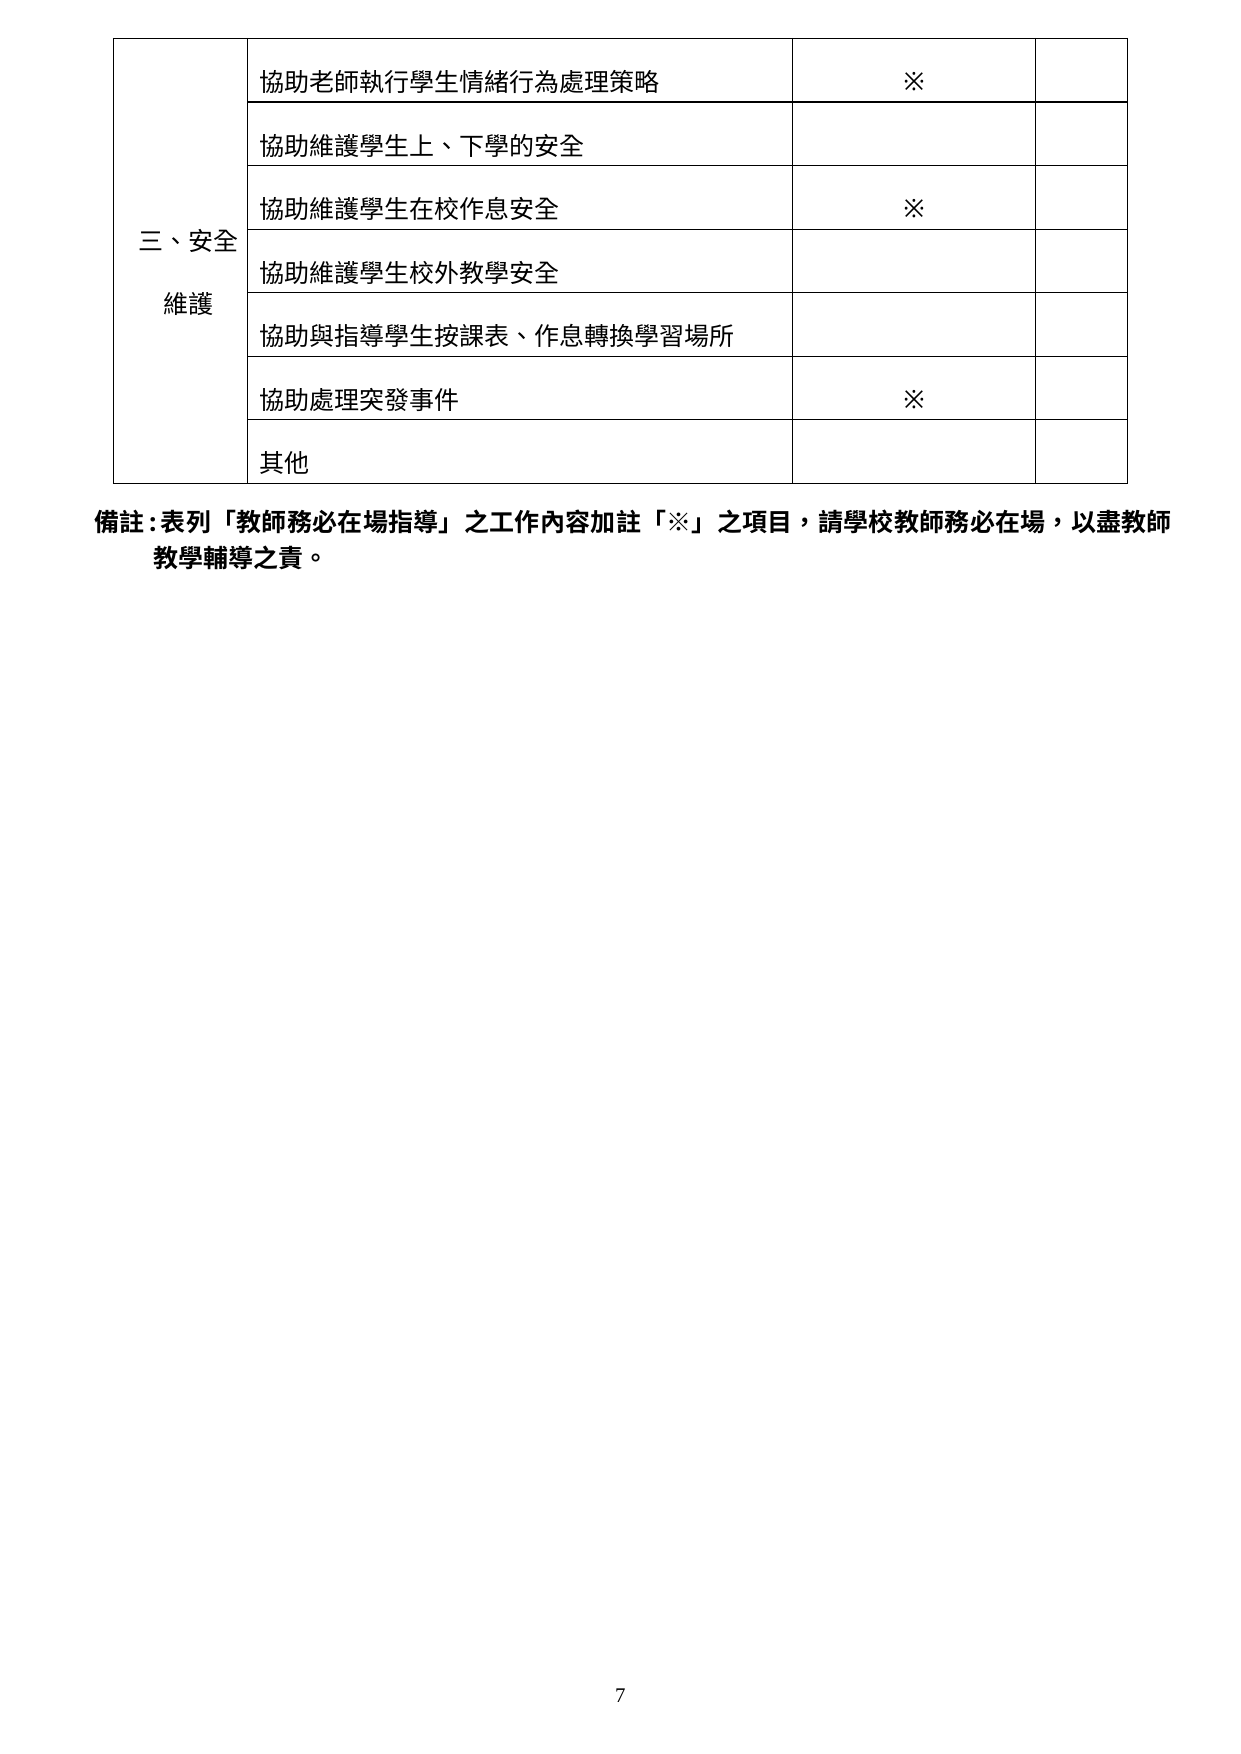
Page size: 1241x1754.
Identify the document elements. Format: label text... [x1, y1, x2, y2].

table_cell 協助處理突發事件 [248, 357, 792, 419]
table_cell ※ [793, 39, 1035, 101]
table_cell [1036, 230, 1127, 292]
table_cell 協助維護學生上、下學的安全 [248, 103, 792, 165]
table_cell 協助維護學生校外教學安全 [248, 230, 792, 292]
table_cell [1036, 39, 1127, 101]
table_cell [1036, 293, 1127, 356]
table_cell [793, 230, 1035, 292]
table_cell ※ [793, 166, 1035, 228]
table_cell [793, 420, 1035, 483]
table_cell [793, 293, 1035, 356]
table_cell 其他 [248, 420, 792, 483]
table_cell 協助與指導學生按課表、作息轉換學習場所 [248, 293, 792, 356]
table_cell [793, 103, 1035, 165]
table_cell [1036, 103, 1127, 165]
text 備註:表列「教師務必在場指導」之工作內容加註「※」之項目，請學校教師務必在場，以盡教師教學輔導之責。 [94, 502, 1175, 575]
table_cell 協助維護學生在校作息安全 [248, 166, 792, 228]
table_cell 協助老師執行學生情緒行為處理策略 [248, 39, 792, 101]
table_cell [1036, 420, 1127, 483]
table_cell [1036, 166, 1127, 228]
table_cell 三、安全維護 [114, 39, 247, 483]
table_cell ※ [793, 357, 1035, 419]
table_cell [1036, 357, 1127, 419]
